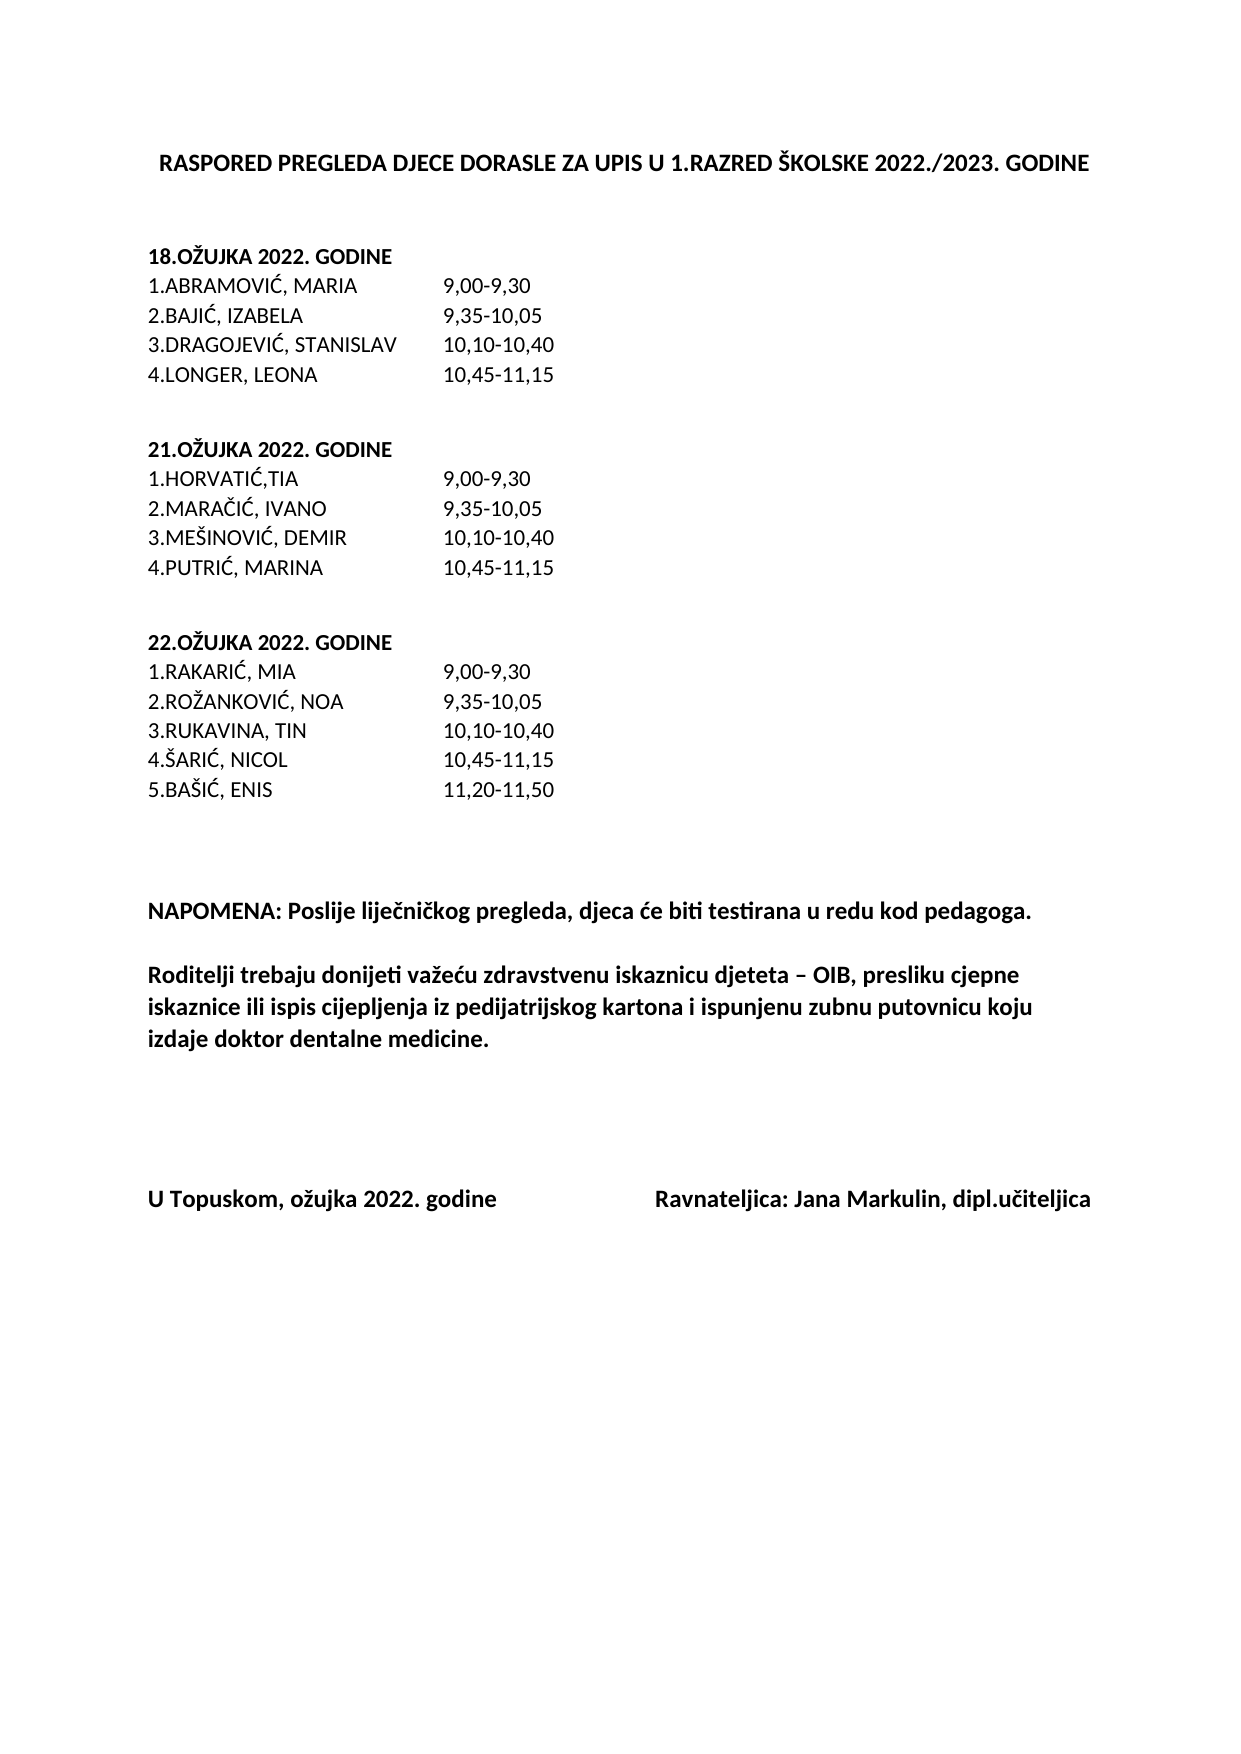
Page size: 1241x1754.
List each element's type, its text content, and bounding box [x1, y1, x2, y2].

text 4.ŠARIĆ, NICOL 10,45-11,15 [148, 746, 1093, 774]
text 2.ROŽANKOVIĆ, NOA 9,35-10,05 [148, 687, 1093, 715]
text 3.RUKAVINA, TIN 10,10-10,40 [148, 716, 1093, 744]
text 4.PUTRIĆ, MARINA 10,45-11,15 [148, 553, 1093, 581]
text 18.OŽUJKA 2022. GODINE [148, 242, 1093, 270]
text 5.BAŠIĆ, ENIS 11,20-11,50 [148, 775, 1093, 803]
text Roditelji trebaju donijeti važeću zdravstvenu iskaznicu djeteta – OIB, presliku cjepne iskaznice ili ispis cijepljenja iz pedijatrijskog kartona i ispunjenu zubnu putovnicu koju izdaje doktor dentalne medicine. [148, 959, 1093, 1053]
text 1.HORVATIĆ,TIA 9,00-9,30 [148, 464, 1093, 493]
text 2.MARAČIĆ, IVANO 9,35-10,05 [148, 494, 1093, 522]
text RASPORED PREGLEDA DJECE DORASLE ZA UPIS U 1.RAZRED ŠKOLSKE 2022./2023. GODINE [148, 148, 1093, 178]
text 22.OŽUJKA 2022. GODINE [148, 628, 1093, 656]
text U Topuskom, ožujka 2022. godine Ravnateljica: Jana Markulin, dipl.učiteljica [148, 1183, 1093, 1213]
text 21.OŽUJKA 2022. GODINE [148, 435, 1093, 463]
text 1.ABRAMOVIĆ, MARIA 9,00-9,30 [148, 272, 1093, 300]
text 4.LONGER, LEONA 10,45-11,15 [148, 360, 1093, 388]
text 1.RAKARIĆ, MIA 9,00-9,30 [148, 657, 1093, 686]
text 3.MEŠINOVIĆ, DEMIR 10,10-10,40 [148, 523, 1093, 551]
text 3.DRAGOJEVIĆ, STANISLAV 10,10-10,40 [148, 330, 1093, 358]
text 2.BAJIĆ, IZABELA 9,35-10,05 [148, 301, 1093, 329]
text NAPOMENA: Poslije liječničkog pregleda, djeca će biti testirana u redu kod pedagoga. [148, 895, 1093, 926]
